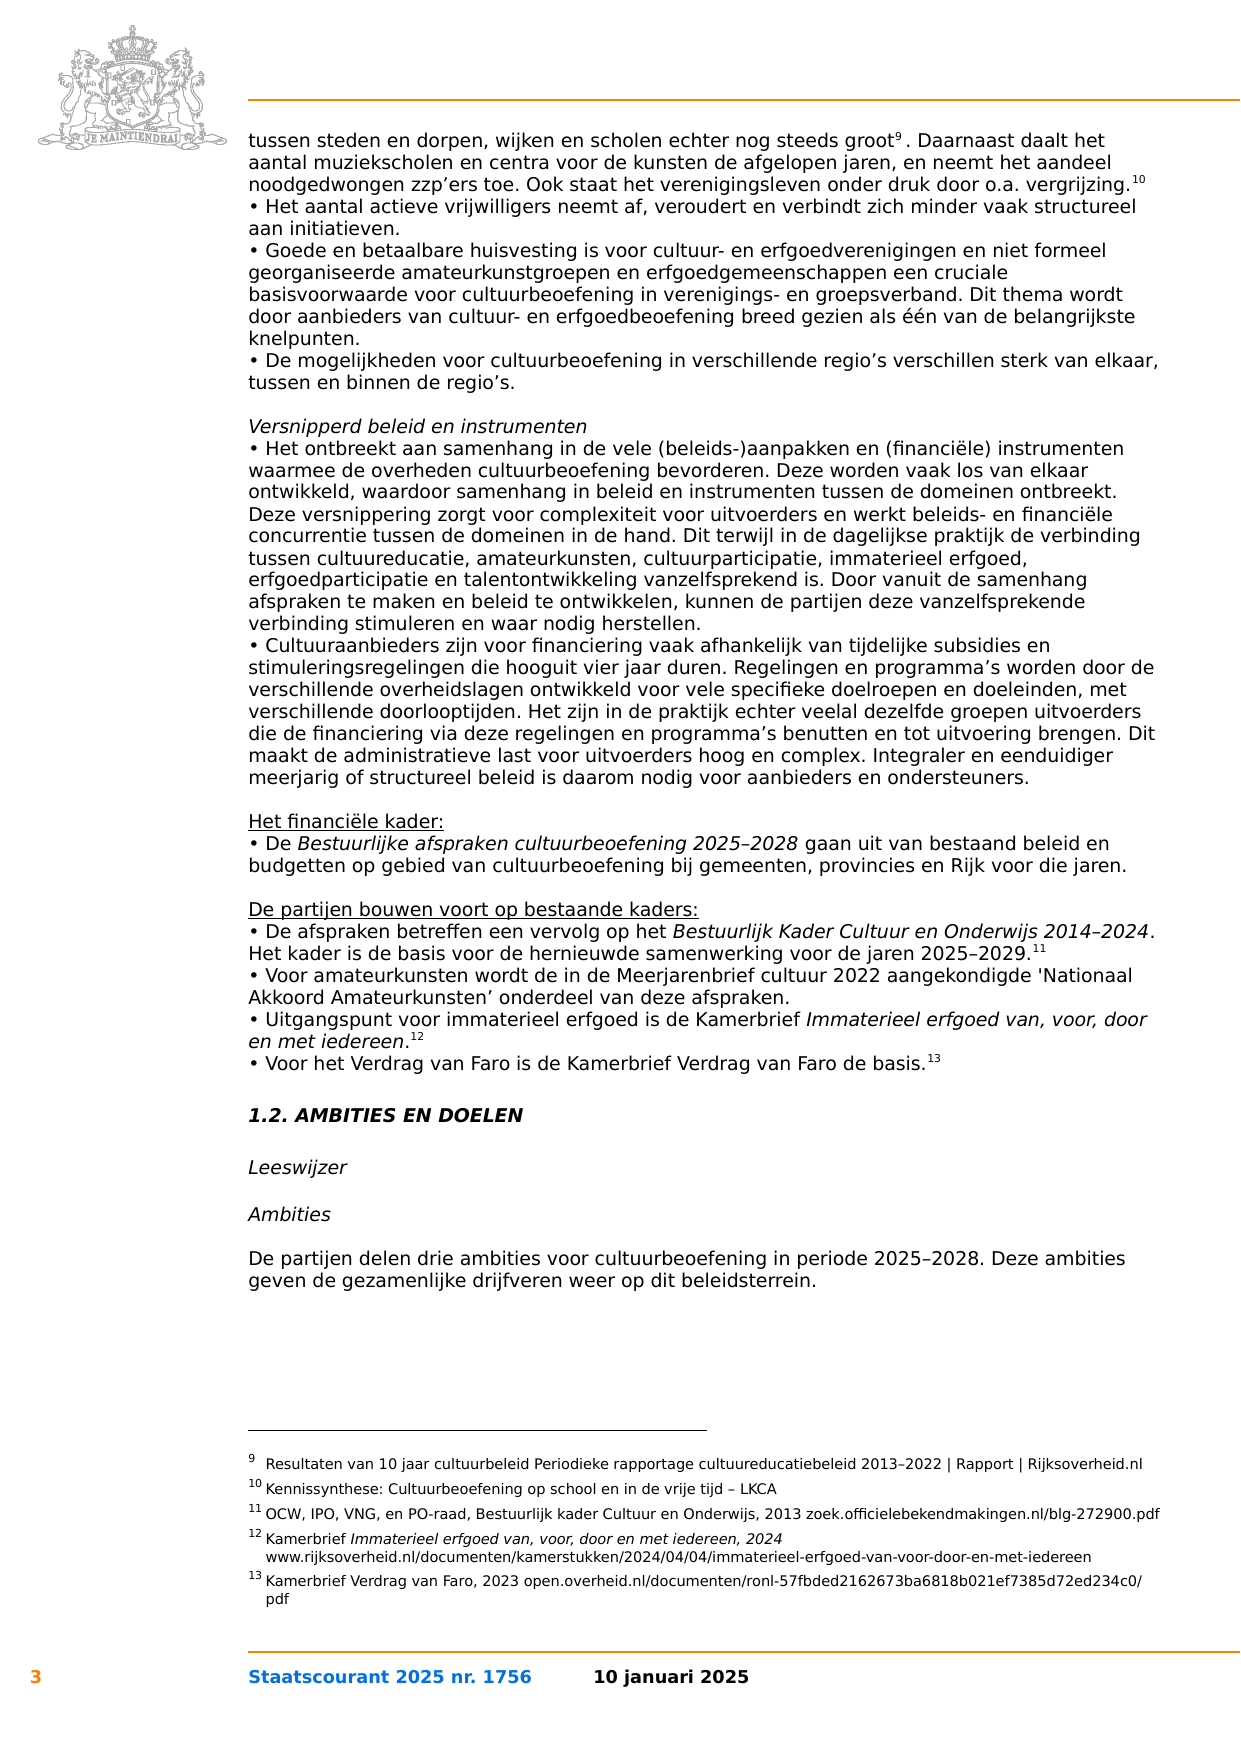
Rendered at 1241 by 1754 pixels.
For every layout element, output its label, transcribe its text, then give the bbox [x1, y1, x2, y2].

text De partijen bouwen voort op bestaande kaders: [248, 899, 1163, 921]
text • De mogelijkheden voor cultuurbeoefening in verschillende regio’s verschillen sterk van elkaar, tussen en binnen de regio’s. [248, 350, 1163, 394]
text Kamerbrief Immaterieel erfgoed van, voor, door en met iedereen, 2024 www.rijksoverheid.nl/documenten/kamerstukken/2024/04/04/immaterieel-erfgoed-van-voor-door-en-met-iedereen [248, 1527, 1163, 1566]
text Resultaten van 10 jaar cultuurbeleid Periodieke rapportage cultuureducatiebeleid 2013–2022 | Rapport | Rijksoverheid.nl [248, 1452, 1163, 1474]
text OCW, IPO, VNG, en PO-raad, Bestuurlijk kader Cultuur en Onderwijs, 2013 zoek.officielebekendmakingen.nl/blg-272900.pdf [248, 1502, 1163, 1524]
text • Het ontbreekt aan samenhang in de vele (beleids-)aanpakken en (financiële) instrumenten waarmee de overheden cultuurbeoefening bevorderen. Deze worden vaak los van elkaar ontwikkeld, waardoor samenhang in beleid en instrumenten tussen de domeinen ontbreekt. Deze versnippering zorgt voor complexiteit voor uitvoerders en werkt beleids- en financiële concurrentie tussen de domeinen in de hand. Dit terwijl in de dagelijkse praktijk de verbinding tussen cultuureducatie, amateurkunsten, cultuurparticipatie, immaterieel erfgoed, erfgoedparticipatie en talentontwikkeling vanzelfsprekend is. Door vanuit de samenhang afspraken te maken en beleid te ontwikkelen, kunnen de partijen deze vanzelfsprekende verbinding stimuleren en waar nodig herstellen. [248, 437, 1163, 635]
text • Cultuuraanbieders zijn voor financiering vaak afhankelijk van tijdelijke subsidies en stimuleringsregelingen die hooguit vier jaar duren. Regelingen en programma’s worden door de verschillende overheidslagen ontwikkeld voor vele specifieke doelroepen en doeleinden, met verschillende doorlooptijden. Het zijn in de praktijk echter veelal dezelfde groepen uitvoerders die de financiering via deze regelingen en programma’s benutten en tot uitvoering brengen. Dit maakt de administratieve last voor uitvoerders hoog en complex. Integraler en eenduidiger meerjarig of structureel beleid is daarom nodig voor aanbieders en ondersteuners. [248, 635, 1163, 789]
text • Voor amateurkunsten wordt de in de Meerjarenbrief cultuur 2022 aangekondigde 'Nationaal Akkoord Amateurkunsten’ onderdeel van deze afspraken. [248, 965, 1163, 1009]
text Kennissynthese: Cultuurbeoefening op school en in de vrije tijd – LKCA [248, 1477, 1163, 1499]
subtitle Leeswijzer [248, 1157, 1163, 1179]
text • De Bestuurlijke afspraken cultuurbeoefening 2025–2028 gaan uit van bestaand beleid en budgetten op gebied van cultuurbeoefening bij gemeenten, provincies en Rijk voor die jaren. [248, 833, 1163, 877]
picture [38, 25, 227, 150]
text • Goede en betaalbare huisvesting is voor cultuur- en erfgoedverenigingen en niet formeel georganiseerde amateurkunstgroepen en erfgoedgemeenschappen een cruciale basisvoorwaarde voor cultuurbeoefening in verenigings- en groepsverband. Dit thema wordt door aanbieders van cultuur- en erfgoedbeoefening breed gezien als één van de belangrijkste knelpunten. [248, 240, 1163, 350]
text • Voor het Verdrag van Faro is de Kamerbrief Verdrag van Faro de basis. [248, 1053, 1163, 1075]
text tussen steden en dorpen, wijken en scholen echter nog steeds groot. Daarnaast daalt het aantal muziekscholen en centra voor de kunsten de afgelopen jaren, en neemt het aandeel noodgedwongen zzp’ers toe. Ook staat het verenigingsleven onder druk door o.a. vergrijzing. [248, 130, 1163, 196]
subtitle Versnipperd beleid en instrumenten [248, 416, 1163, 437]
text • De afspraken betreffen een vervolg op het Bestuurlijk Kader Cultuur en Onderwijs 2014–2024. Het kader is de basis voor de hernieuwde samenwerking voor de jaren 2025–2029. [248, 921, 1163, 965]
text De partijen delen drie ambities voor cultuurbeoefening in periode 2025–2028. Deze ambities geven de gezamenlijke drijfveren weer op dit beleidsterrein. [248, 1247, 1163, 1291]
text • Het aantal actieve vrijwilligers neemt af, veroudert en verbindt zich minder vaak structureel aan initiatieven. [248, 196, 1163, 240]
text • Uitgangspunt voor immaterieel erfgoed is de Kamerbrief Immaterieel erfgoed van, voor, door en met iedereen. [248, 1009, 1163, 1053]
text Het financiële kader: [248, 811, 1163, 833]
subtitle 1.2. AMBITIES EN DOELEN [248, 1105, 1163, 1127]
subtitle Ambities [248, 1204, 1163, 1226]
text Kamerbrief Verdrag van Faro, 2023 open.overheid.nl/documenten/ronl-57fbded2162673ba6818b021ef7385d72ed234c0/pdf [248, 1569, 1163, 1608]
